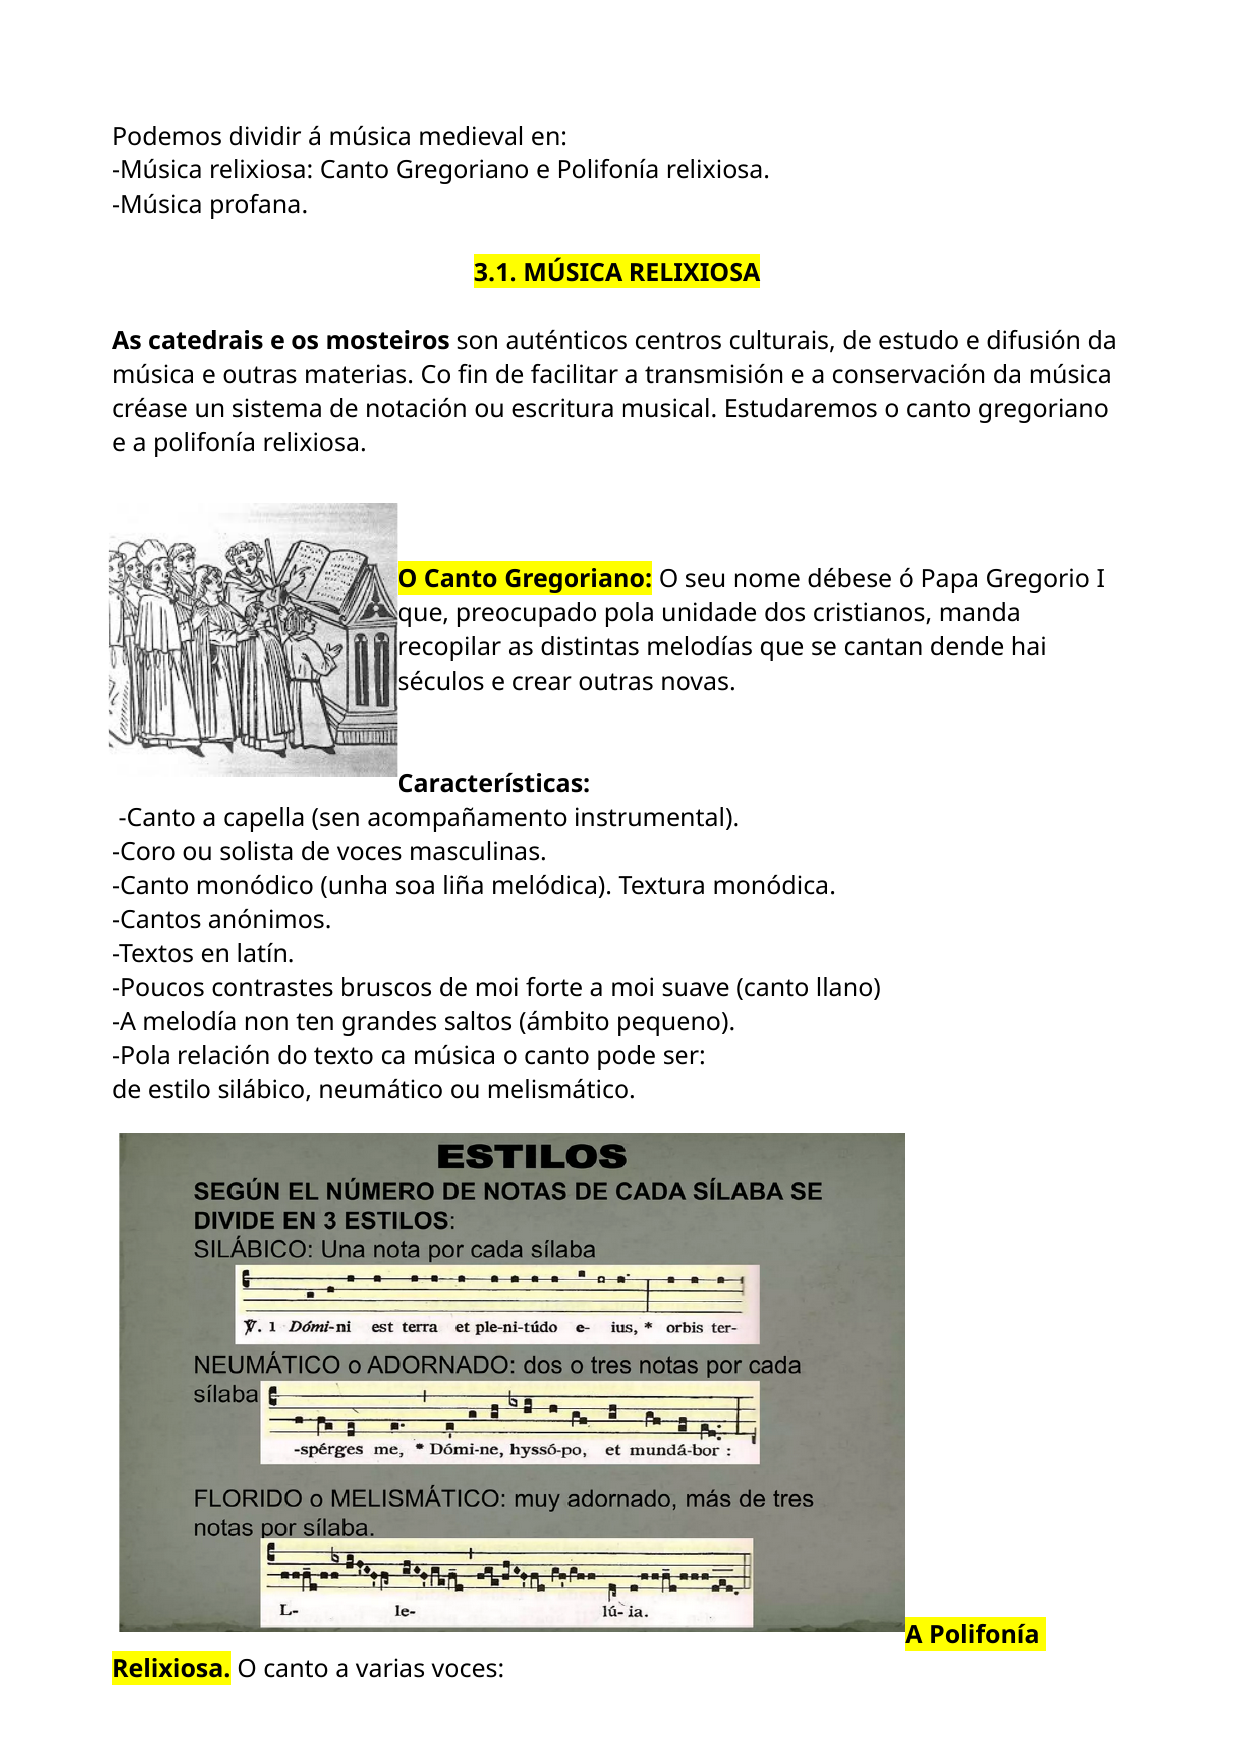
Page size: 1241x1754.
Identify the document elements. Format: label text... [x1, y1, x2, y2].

text Podemos dividir á música medieval en: [112, 118, 1122, 152]
text As catedrais e os mosteiros son auténticos centros culturais, de estudo e difusión da música e outras materias. Co fin de facilitar a transmisión e a conservación da música créase un sistema de notación ou escritura musical. Estudaremos o canto gregoriano e a polifonía relixiosa. [112, 322, 1122, 459]
text de estilo silábico, neumático ou melismático. [112, 1072, 1122, 1106]
text -Textos en latín. [112, 936, 1122, 970]
text -Coro ou solista de voces masculinas. [112, 833, 1122, 867]
text A Polifonía Relixiosa. O canto a varias voces: [112, 1617, 1122, 1685]
text -Música profana. [112, 186, 1122, 220]
text -Canto a capella (sen acompañamento instrumental). [112, 799, 1122, 833]
text -Cantos anónimos. [112, 902, 1122, 936]
text -Música relixiosa: Canto Gregoriano e Polifonía relixiosa. [112, 152, 1122, 186]
picture [119, 1133, 905, 1632]
text -Pola relación do texto ca música o canto pode ser: [112, 1038, 1122, 1072]
text 3.1. MÚSICA RELIXIOSA [112, 254, 1122, 288]
text -Poucos contrastes bruscos de moi forte a moi suave (canto llano) [112, 970, 1122, 1004]
text -A melodía non ten grandes saltos (ámbito pequeno). [112, 1004, 1122, 1038]
text Características: [112, 765, 1122, 799]
text -Canto monódico (unha soa liña melódica). Textura monódica. [112, 867, 1122, 902]
text O Canto Gregoriano: O seu nome débese ó Papa Gregorio I que, preocupado pola unidade dos cristianos, manda recopilar as distintas melodías que se cantan dende hai séculos e crear outras novas. [398, 561, 1122, 697]
picture [108, 503, 398, 777]
